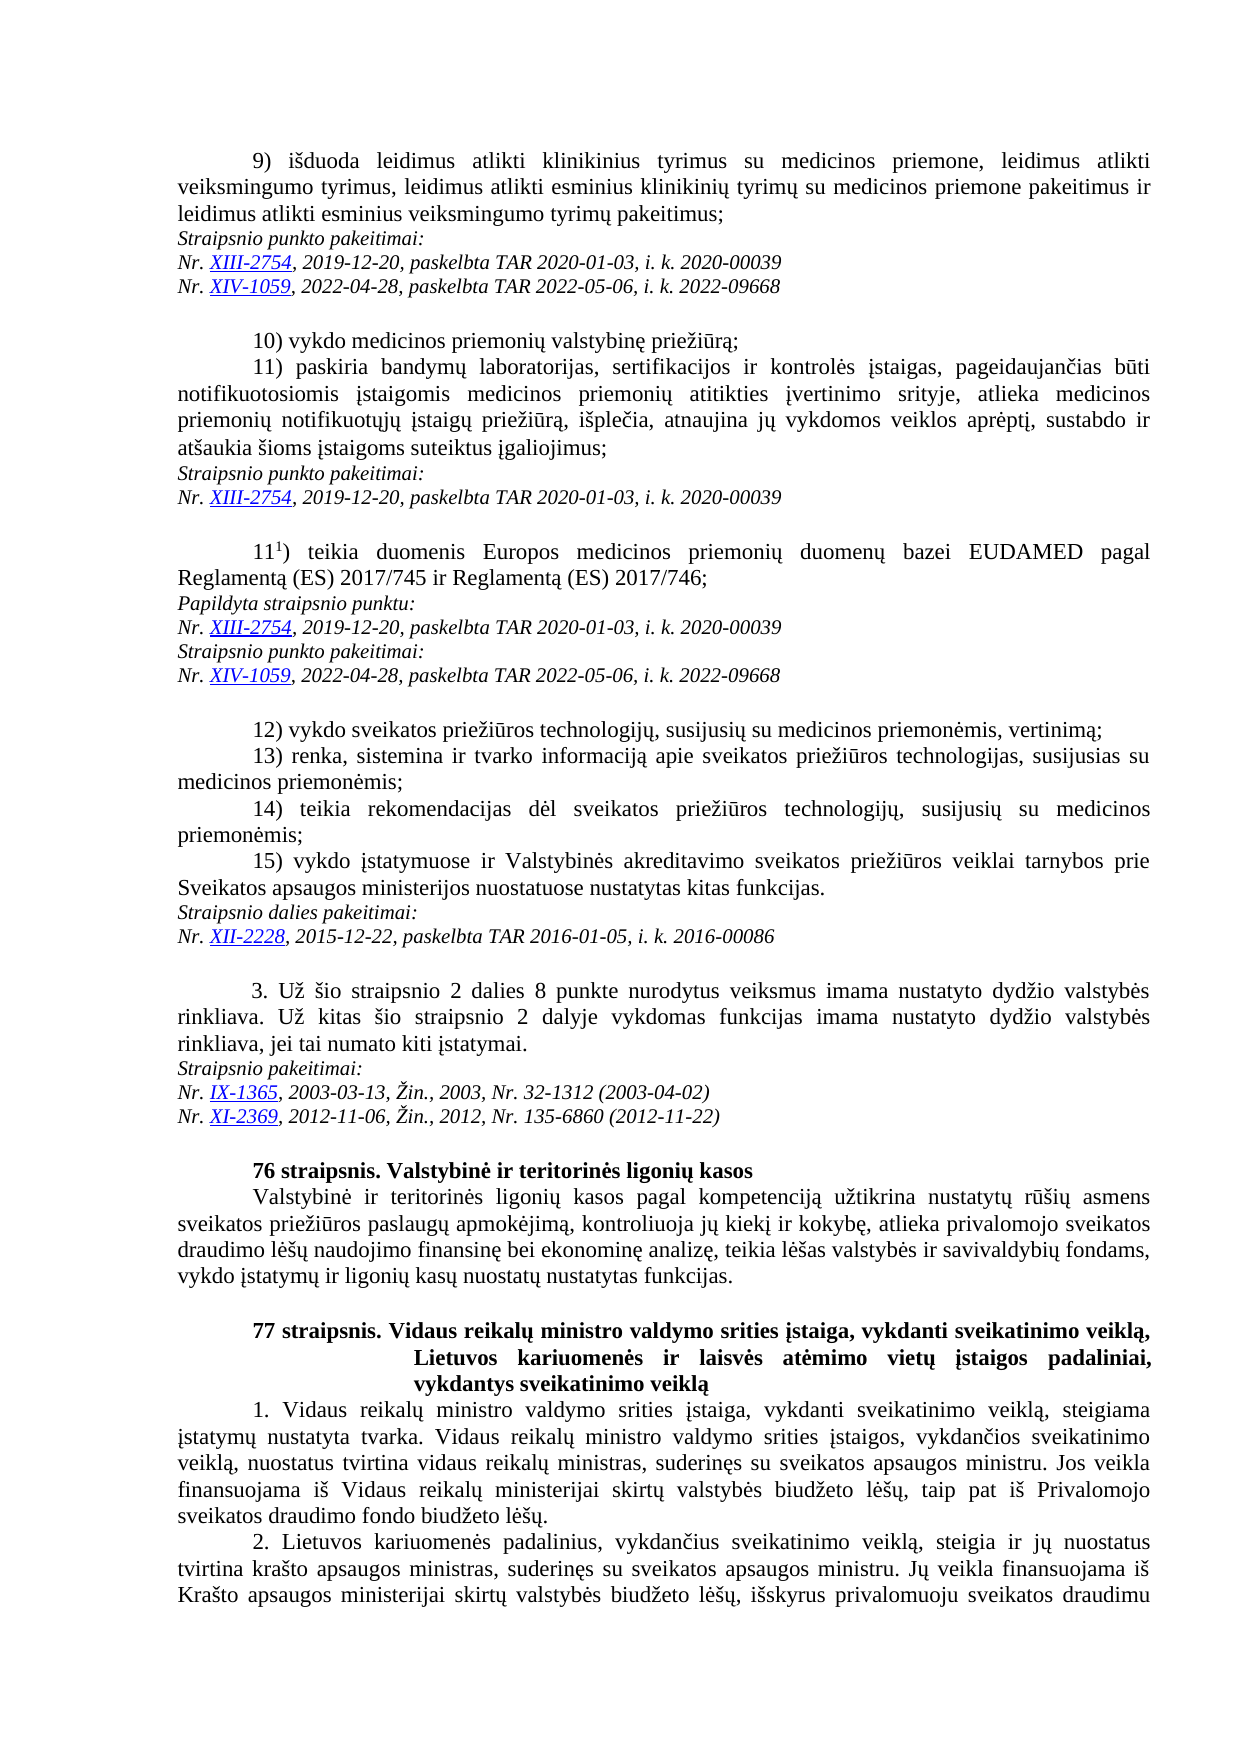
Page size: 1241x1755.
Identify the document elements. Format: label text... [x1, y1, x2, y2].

text Straipsnio dalies pakeitimai: [177, 900, 1152, 924]
text 10) vykdo medicinos priemonių valstybinę priežiūrą; [177, 327, 1152, 353]
text Papildyta straipsnio punktu: [177, 591, 1152, 615]
text Straipsnio punkto pakeitimai: [177, 461, 1152, 485]
text Nr. XIII-2754, 2019-12-20, paskelbta TAR 2020-01-03, i. k. 2020-00039 [177, 615, 1152, 639]
text Valstybinė ir teritorinės ligonių kasos pagal kompetenciją užtikrina nustatytų rūšių asmens sveikatos priežiūros paslaugų apmokėjimą, kontroliuoja jų kiekį ir kokybę, atlieka privalomojo sveikatos draudimo lėšų naudojimo finansinę bei ekonominę analizę, teikia lėšas valstybės ir savivaldybių fondams, vykdo įstatymų ir ligonių kasų nuostatų nustatytas funkcijas. [177, 1183, 1152, 1289]
text 76 straipsnis. Valstybinė ir teritorinės ligonių kasos [177, 1157, 1152, 1183]
text Nr. XIII-2754, 2019-12-20, paskelbta TAR 2020-01-03, i. k. 2020-00039 [177, 250, 1152, 274]
text Straipsnio punkto pakeitimai: [177, 226, 1152, 250]
text Nr. XIV-1059, 2022-04-28, paskelbta TAR 2022-05-06, i. k. 2022-09668 [177, 274, 1152, 298]
text Nr. XII-2228, 2015-12-22, paskelbta TAR 2016-01-05, i. k. 2016-00086 [177, 924, 1152, 948]
text 9) išduoda leidimus atlikti klinikinius tyrimus su medicinos priemone, leidimus atlikti veiksmingumo tyrimus, leidimus atlikti esminius klinikinių tyrimų su medicinos priemone pakeitimus ir leidimus atlikti esminius veiksmingumo tyrimų pakeitimus; [177, 147, 1152, 226]
text 15) vykdo įstatymuose ir Valstybinės akreditavimo sveikatos priežiūros veiklai tarnybos prie Sveikatos apsaugos ministerijos nuostatuose nustatytas kitas funkcijas. [177, 847, 1152, 900]
text 14) teikia rekomendacijas dėl sveikatos priežiūros technologijų, susijusių su medicinos priemonėmis; [177, 795, 1152, 847]
text Straipsnio punkto pakeitimai: [177, 639, 1152, 663]
text 2. Lietuvos kariuomenės padalinius, vykdančius sveikatinimo veiklą, steigia ir jų nuostatus tvirtina krašto apsaugos ministras, suderinęs su sveikatos apsaugos ministru. Jų veikla finansuojama iš Krašto apsaugos ministerijai skirtų valstybės biudžeto lėšų, išskyrus privalomuoju sveikatos draudimu [177, 1528, 1152, 1607]
text 13) renka, sistemina ir tvarko informaciją apie sveikatos priežiūros technologijas, susijusias su medicinos priemonėmis; [177, 742, 1152, 795]
text 11) paskiria bandymų laboratorijas, sertifikacijos ir kontrolės įstaigas, pageidaujančias būti notifikuotosiomis įstaigomis medicinos priemonių atitikties įvertinimo srityje, atlieka medicinos priemonių notifikuotųjų įstaigų priežiūrą, išplečia, atnaujina jų vykdomos veiklos aprėptį, sustabdo ir atšaukia šioms įstaigoms suteiktus įgaliojimus; [177, 353, 1152, 461]
text Nr. IX-1365, 2003-03-13, Žin., 2003, Nr. 32-1312 (2003-04-02) [177, 1080, 1152, 1104]
text 111) teikia duomenis Europos medicinos priemonių duomenų bazei EUDAMED pagal Reglamentą (ES) 2017/745 ir Reglamentą (ES) 2017/746; [177, 538, 1152, 591]
text 77 straipsnis. Vidaus reikalų ministro valdymo srities įstaiga, vykdanti sveikatinimo veiklą, Lietuvos kariuomenės ir laisvės atėmimo vietų įstaigos padaliniai, vykdantys sveikatinimo veiklą [252, 1317, 1152, 1397]
text Nr. XIII-2754, 2019-12-20, paskelbta TAR 2020-01-03, i. k. 2020-00039 [177, 485, 1152, 509]
text 1. Vidaus reikalų ministro valdymo srities įstaiga, vykdanti sveikatinimo veiklą, steigiama įstatymų nustatyta tvarka. Vidaus reikalų ministro valdymo srities įstaigos, vykdančios sveikatinimo veiklą, nuostatus tvirtina vidaus reikalų ministras, suderinęs su sveikatos apsaugos ministru. Jos veikla finansuojama iš Vidaus reikalų ministerijai skirtų valstybės biudžeto lėšų, taip pat iš Privalomojo sveikatos draudimo fondo biudžeto lėšų. [177, 1397, 1152, 1528]
text Nr. XI-2369, 2012-11-06, Žin., 2012, Nr. 135-6860 (2012-11-22) [177, 1104, 1152, 1128]
text Straipsnio pakeitimai: [177, 1056, 1152, 1080]
text Nr. XIV-1059, 2022-04-28, paskelbta TAR 2022-05-06, i. k. 2022-09668 [177, 663, 1152, 687]
text 12) vykdo sveikatos priežiūros technologijų, susijusių su medicinos priemonėmis, vertinimą; [177, 716, 1152, 742]
text 3. Už šio straipsnio 2 dalies 8 punkte nurodytus veiksmus imama nustatyto dydžio valstybės rinkliava. Už kitas šio straipsnio 2 dalyje vykdomas funkcijas imama nustatyto dydžio valstybės rinkliava, jei tai numato kiti įstatymai. [177, 977, 1152, 1056]
